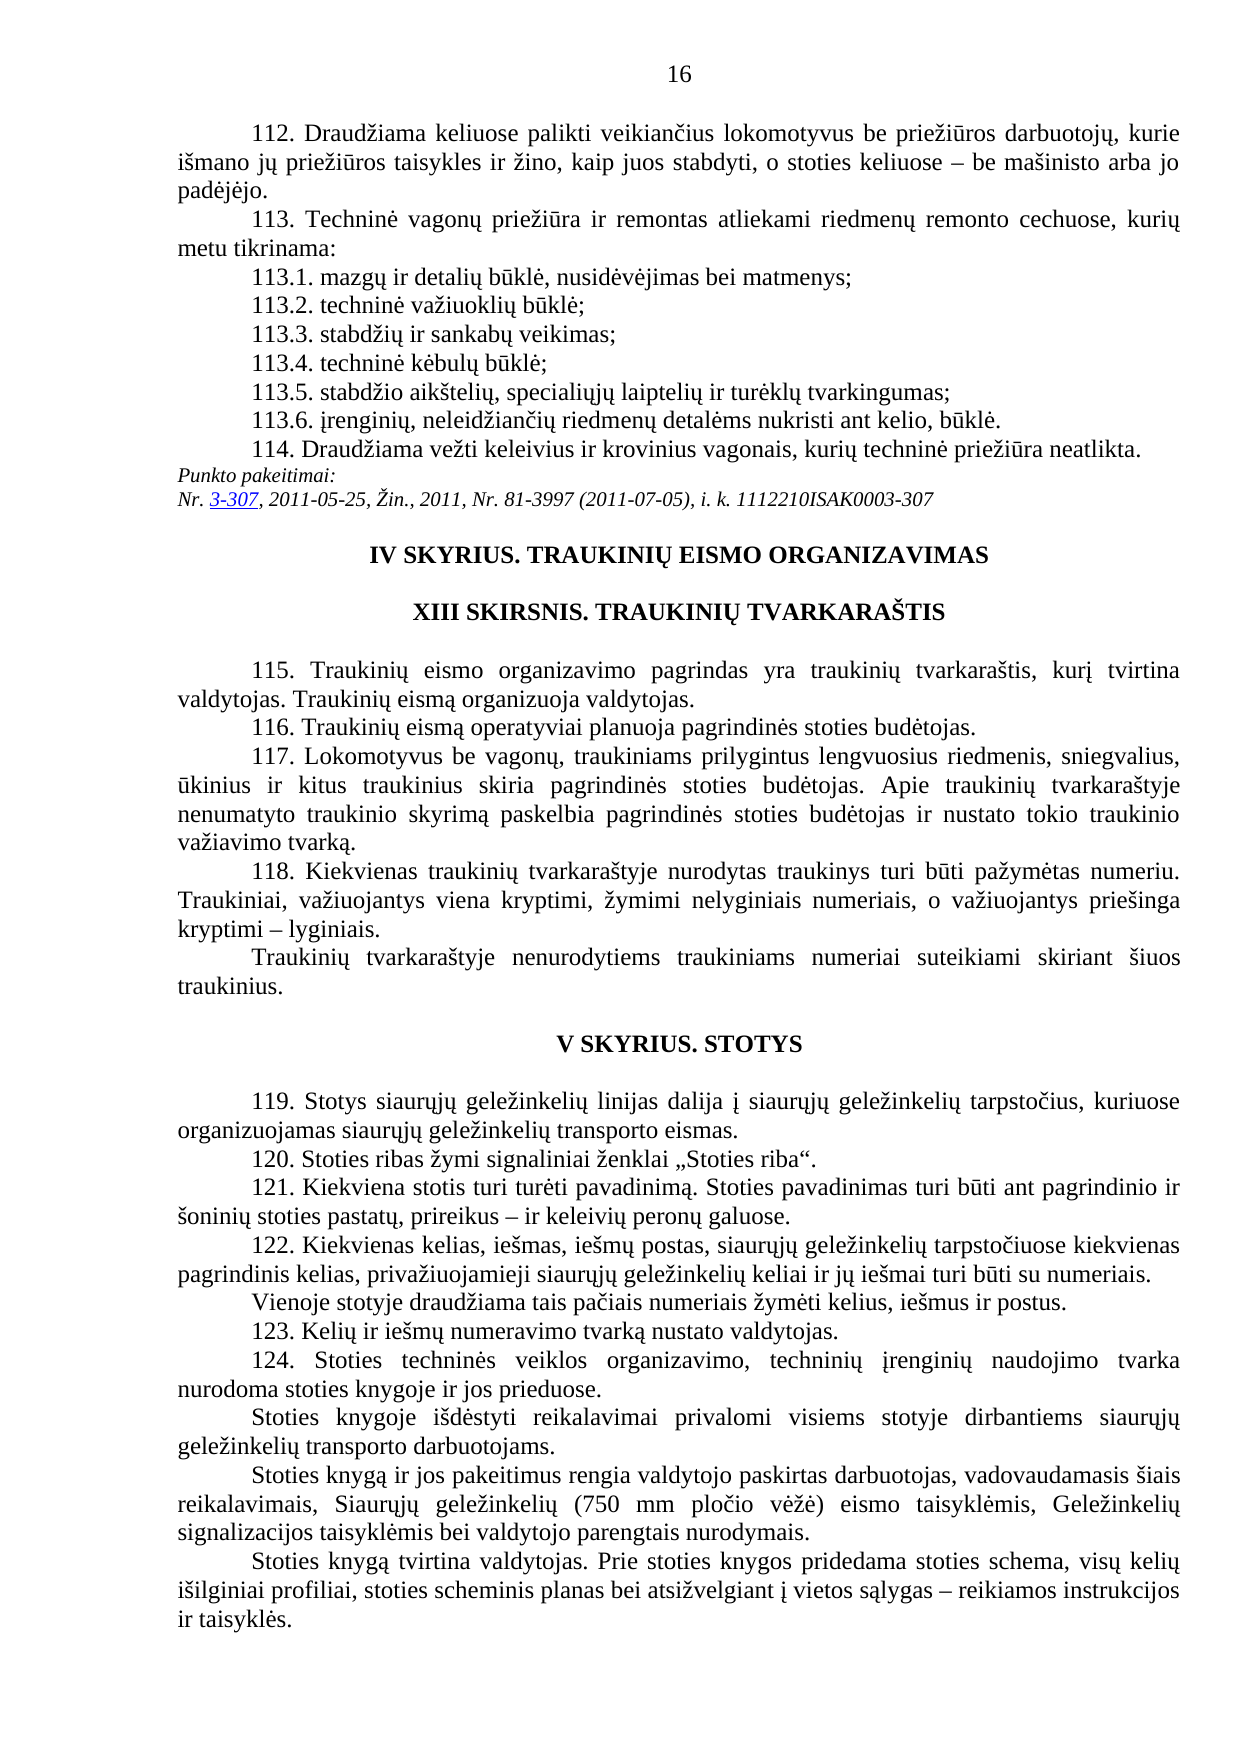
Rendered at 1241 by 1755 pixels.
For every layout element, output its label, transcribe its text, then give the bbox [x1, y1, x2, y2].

text 113.4. techninė kėbulų būklė; [177, 348, 1181, 377]
text 121. Kiekviena stotis turi turėti pavadinimą. Stoties pavadinimas turi būti ant pagrindinio ir šoninių stoties pastatų, prireikus – ir keleivių peronų galuose. [177, 1172, 1181, 1230]
text 112. Draudžiama keliuose palikti veikiančius lokomotyvus be priežiūros darbuotojų, kurie išmano jų priežiūros taisykles ir žino, kaip juos stabdyti, o stoties keliuose – be mašinisto arba jo padėjėjo. [177, 118, 1181, 204]
text Stoties knygą tvirtina valdytojas. Prie stoties knygos pridedama stoties schema, visų kelių išilginiai profiliai, stoties scheminis planas bei atsižvelgiant į vietos sąlygas – reikiamos instrukcijos ir taisyklės. [177, 1546, 1181, 1632]
text 113.6. įrenginių, neleidžiančių riedmenų detalėms nukristi ant kelio, būklė. [177, 406, 1181, 434]
text Punkto pakeitimai: [177, 463, 1181, 487]
text 114. Draudžiama vežti keleivius ir krovinius vagonais, kurių techninė priežiūra neatlikta. [177, 434, 1181, 463]
text Vienoje stotyje draudžiama tais pačiais numeriais žymėti kelius, iešmus ir postus. [177, 1287, 1181, 1316]
text 117. Lokomotyvus be vagonų, traukiniams prilygintus lengvuosius riedmenis, sniegvalius, ūkinius ir kitus traukinius skiria pagrindinės stoties budėtojas. Apie traukinių tvarkaraštyje nenumatyto traukinio skyrimą paskelbia pagrindinės stoties budėtojas ir nustato tokio traukinio važiavimo tvarką. [177, 741, 1181, 856]
text 113.1. mazgų ir detalių būklė, nusidėvėjimas bei matmenys; [177, 262, 1181, 291]
text V SKYRIUS. STOTYS [177, 1029, 1181, 1057]
text IV SKYRIUS. TRAUKINIŲ EISMO ORGANIZAVIMAS [177, 540, 1181, 569]
text 120. Stoties ribas žymi signaliniai ženklai „Stoties riba“. [177, 1144, 1181, 1172]
text Stoties knygą ir jos pakeitimus rengia valdytojo paskirtas darbuotojas, vadovaudamasis šiais reikalavimais, Siaurųjų geležinkelių (750 mm pločio vėžė) eismo taisyklėmis, Geležinkelių signalizacijos taisyklėmis bei valdytojo parengtais nurodymais. [177, 1460, 1181, 1546]
text 118. Kiekvienas traukinių tvarkaraštyje nurodytas traukinys turi būti pažymėtas numeriu. Traukiniai, važiuojantys viena kryptimi, žymimi nelyginiais numeriais, o važiuojantys priešinga kryptimi – lyginiais. [177, 856, 1181, 942]
text 115. Traukinių eismo organizavimo pagrindas yra traukinių tvarkaraštis, kurį tvirtina valdytojas. Traukinių eismą organizuoja valdytojas. [177, 655, 1181, 712]
text 123. Kelių ir iešmų numeravimo tvarką nustato valdytojas. [177, 1316, 1181, 1345]
text 119. Stotys siaurųjų geležinkelių linijas dalija į siaurųjų geležinkelių tarpstočius, kuriuose organizuojamas siaurųjų geležinkelių transporto eismas. [177, 1086, 1181, 1144]
text Stoties knygoje išdėstyti reikalavimai privalomi visiems stotyje dirbantiems siaurųjų geležinkelių transporto darbuotojams. [177, 1402, 1181, 1460]
text 116. Traukinių eismą operatyviai planuoja pagrindinės stoties budėtojas. [177, 712, 1181, 741]
text 113.5. stabdžio aikštelių, specialiųjų laiptelių ir turėklų tvarkingumas; [177, 377, 1181, 406]
text 113. Techninė vagonų priežiūra ir remontas atliekami riedmenų remonto cechuose, kurių metu tikrinama: [177, 204, 1181, 262]
text 122. Kiekvienas kelias, iešmas, iešmų postas, siaurųjų geležinkelių tarpstočiuose kiekvienas pagrindinis kelias, privažiuojamieji siaurųjų geležinkelių keliai ir jų iešmai turi būti su numeriais. [177, 1230, 1181, 1287]
text XIII SKIRSNIS. TRAUKINIŲ TVARKARAŠTIS [177, 597, 1181, 626]
text 113.2. techninė važiuoklių būklė; [177, 291, 1181, 319]
text 113.3. stabdžių ir sankabų veikimas; [177, 319, 1181, 348]
text Nr. 3-307, 2011-05-25, Žin., 2011, Nr. 81-3997 (2011-07-05), i. k. 1112210ISAK0003-307 [177, 487, 1181, 511]
text 124. Stoties techninės veiklos organizavimo, techninių įrenginių naudojimo tvarka nurodoma stoties knygoje ir jos prieduose. [177, 1345, 1181, 1402]
text Traukinių tvarkaraštyje nenurodytiems traukiniams numeriai suteikiami skiriant šiuos traukinius. [177, 942, 1181, 1000]
